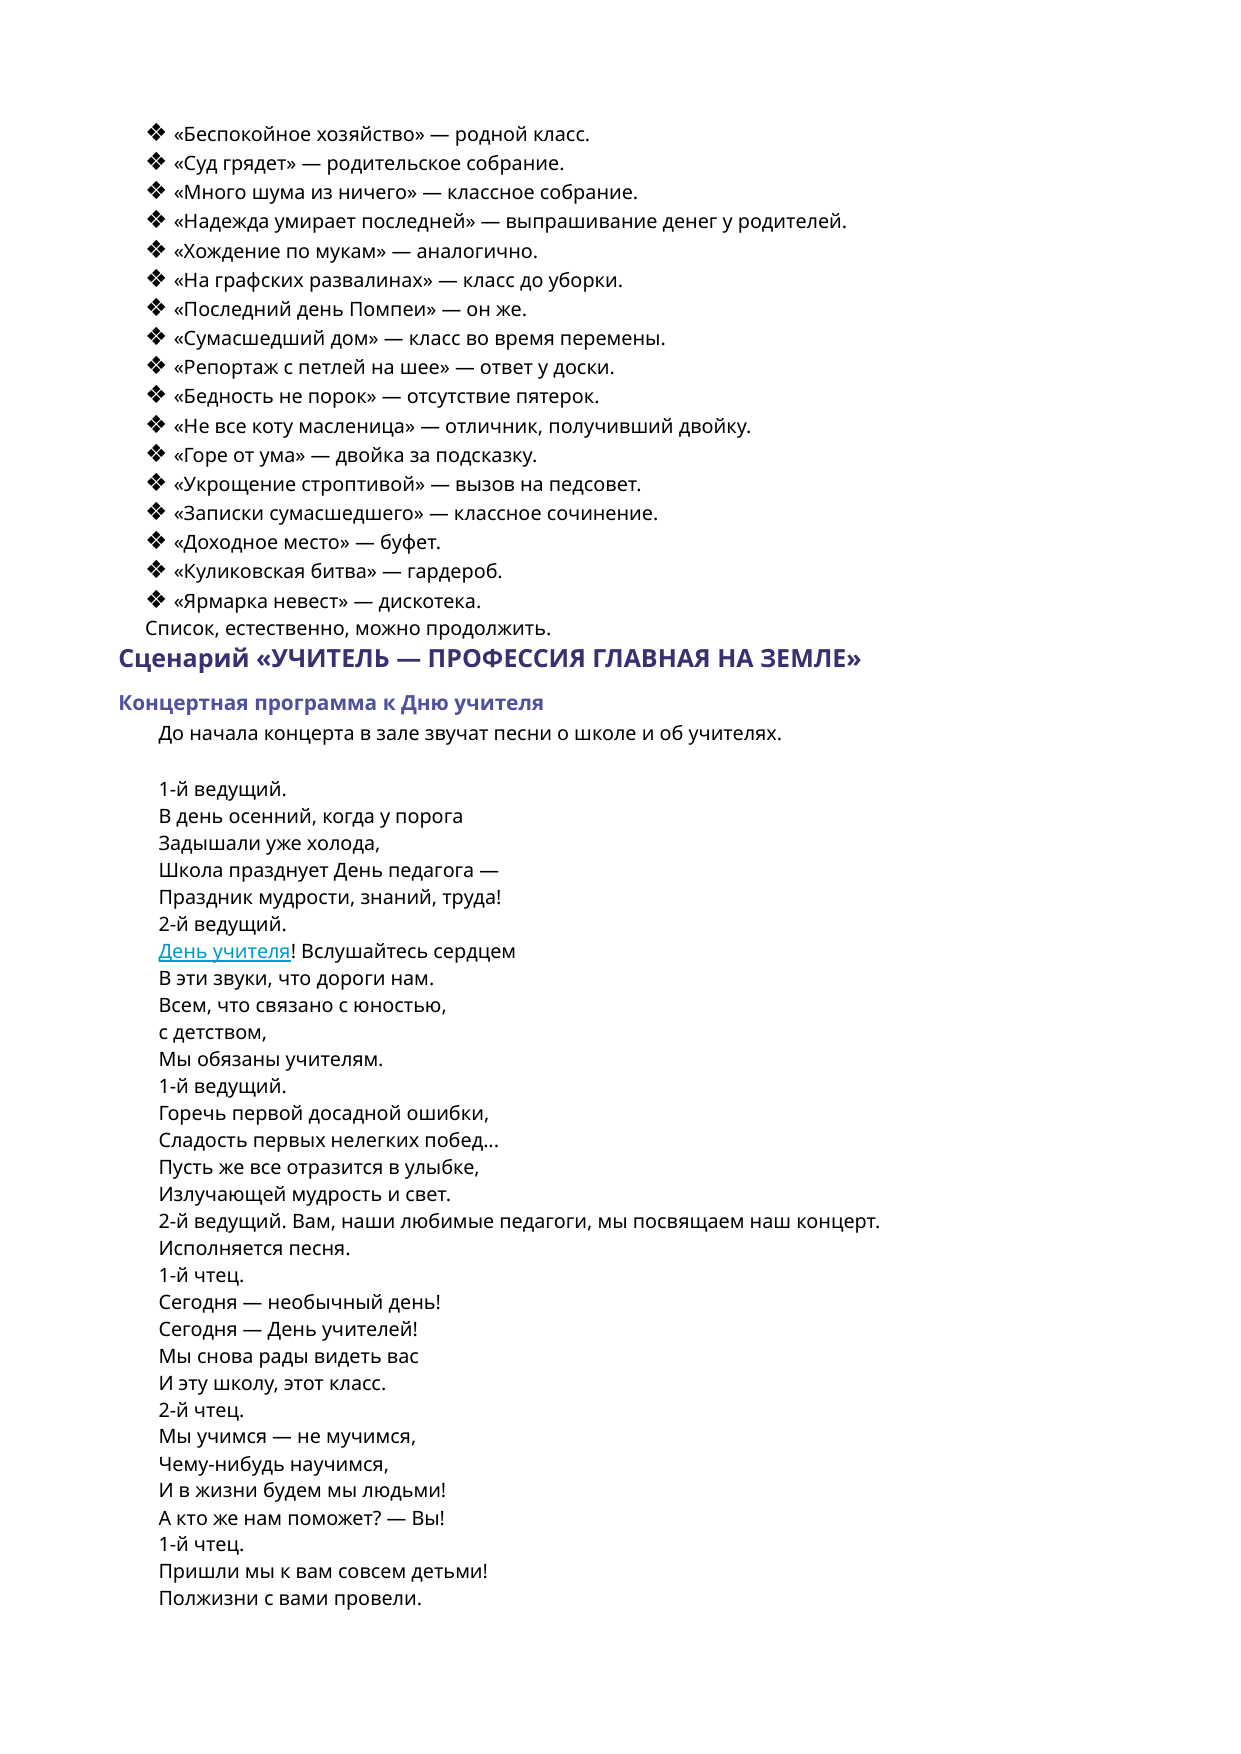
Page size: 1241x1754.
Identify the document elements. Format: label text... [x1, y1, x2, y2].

text Сладость первых нелегких побед... [118, 1126, 1122, 1153]
text ❖ «Суд грядет» — родительское собрание. [118, 147, 1122, 176]
text ❖ «Беспокойное хозяйство» — родной класс. [118, 118, 1122, 147]
text 1-й чтец. [118, 1531, 1122, 1558]
text ❖ «Надежда умирает последней» — выпрашивание денег у родителей. [118, 206, 1122, 235]
text ❖ «Записки сумасшедшего» — классное сочинение. [118, 497, 1122, 526]
text Пусть же все отразится в улыбке, [118, 1153, 1122, 1180]
text 2-й ведущий. Вам, наши любимые педагоги, мы посвящаем наш концерт. [118, 1207, 1122, 1234]
text ❖ «Куликовская битва» — гардероб. [118, 556, 1122, 585]
subtitle Концертная программа к Дню учителя [118, 688, 1122, 717]
text В эти звуки, что дороги нам. [118, 964, 1122, 991]
text И в жизни будем мы людьми! [118, 1477, 1122, 1504]
text В день осенний, когда у порога [118, 802, 1122, 829]
text Список, естественно, можно продолжить. [118, 614, 1122, 641]
text Чему-нибудь научимся, [118, 1450, 1122, 1477]
text ❖ «Последний день Помпеи» — он же. [118, 293, 1122, 322]
text Излучающей мудрость и свет. [118, 1180, 1122, 1207]
text Исполняется песня. [118, 1234, 1122, 1261]
text Мы снова рады видеть вас [118, 1342, 1122, 1369]
text До начала концерта в зале звучат песни о школе и об учителях. [118, 719, 1122, 747]
text Полжизни с вами провели. [118, 1585, 1122, 1612]
text ❖ «Не все коту масленица» — отличник, получивший двойку. [118, 410, 1122, 439]
text Всем, что связано с юностью, [118, 991, 1122, 1018]
text ❖ «Репортаж с петлей на шее» — ответ у доски. [118, 351, 1122, 381]
text ❖ «Бедность не порок» — отсутствие пятерок. [118, 381, 1122, 410]
text ❖ «Много шума из ничего» — классное собрание. [118, 176, 1122, 206]
text Сегодня — необычный день! [118, 1288, 1122, 1315]
text 1-й чтец. [118, 1261, 1122, 1288]
text ❖ «Укрощение строптивой» — вызов на педсовет. [118, 468, 1122, 497]
text 2-й ведущий. [118, 910, 1122, 937]
text с детством, [118, 1018, 1122, 1045]
text Праздник мудрости, знаний, труда! [118, 883, 1122, 910]
subtitle Сценарий «УЧИТЕЛЬ — ПРОФЕССИЯ ГЛАВНАЯ НА ЗЕМЛЕ» [118, 641, 1122, 675]
text Мы учимся — не мучимся, [118, 1423, 1122, 1450]
text ❖ «Хождение по мукам» — аналогично. [118, 235, 1122, 264]
text ❖ «На графских развалинах» — класс до уборки. [118, 264, 1122, 293]
text День учителя! Вслушайтесь сердцем [118, 937, 1122, 964]
text ❖ «Ярмарка невест» — дискотека. [118, 585, 1122, 614]
text 1-й ведущий. [118, 775, 1122, 802]
text Горечь первой досадной ошибки, [118, 1099, 1122, 1126]
text 2-й чтец. [118, 1396, 1122, 1423]
text И эту школу, этот класс. [118, 1369, 1122, 1396]
text Задышали уже холода, [118, 829, 1122, 856]
text А кто же нам поможет? — Вы! [118, 1504, 1122, 1531]
text Мы обязаны учителям. [118, 1045, 1122, 1072]
text Школа празднует День педагога — [118, 856, 1122, 883]
text ❖ «Доходное место» — буфет. [118, 526, 1122, 556]
text Пришли мы к вам совсем детьми! [118, 1558, 1122, 1585]
text Сегодня — День учителей! [118, 1315, 1122, 1342]
text ❖ «Сумасшедший дом» — класс во время перемены. [118, 322, 1122, 351]
text 1-й ведущий. [118, 1072, 1122, 1099]
text ❖ «Горе от ума» — двойка за подсказку. [118, 439, 1122, 468]
